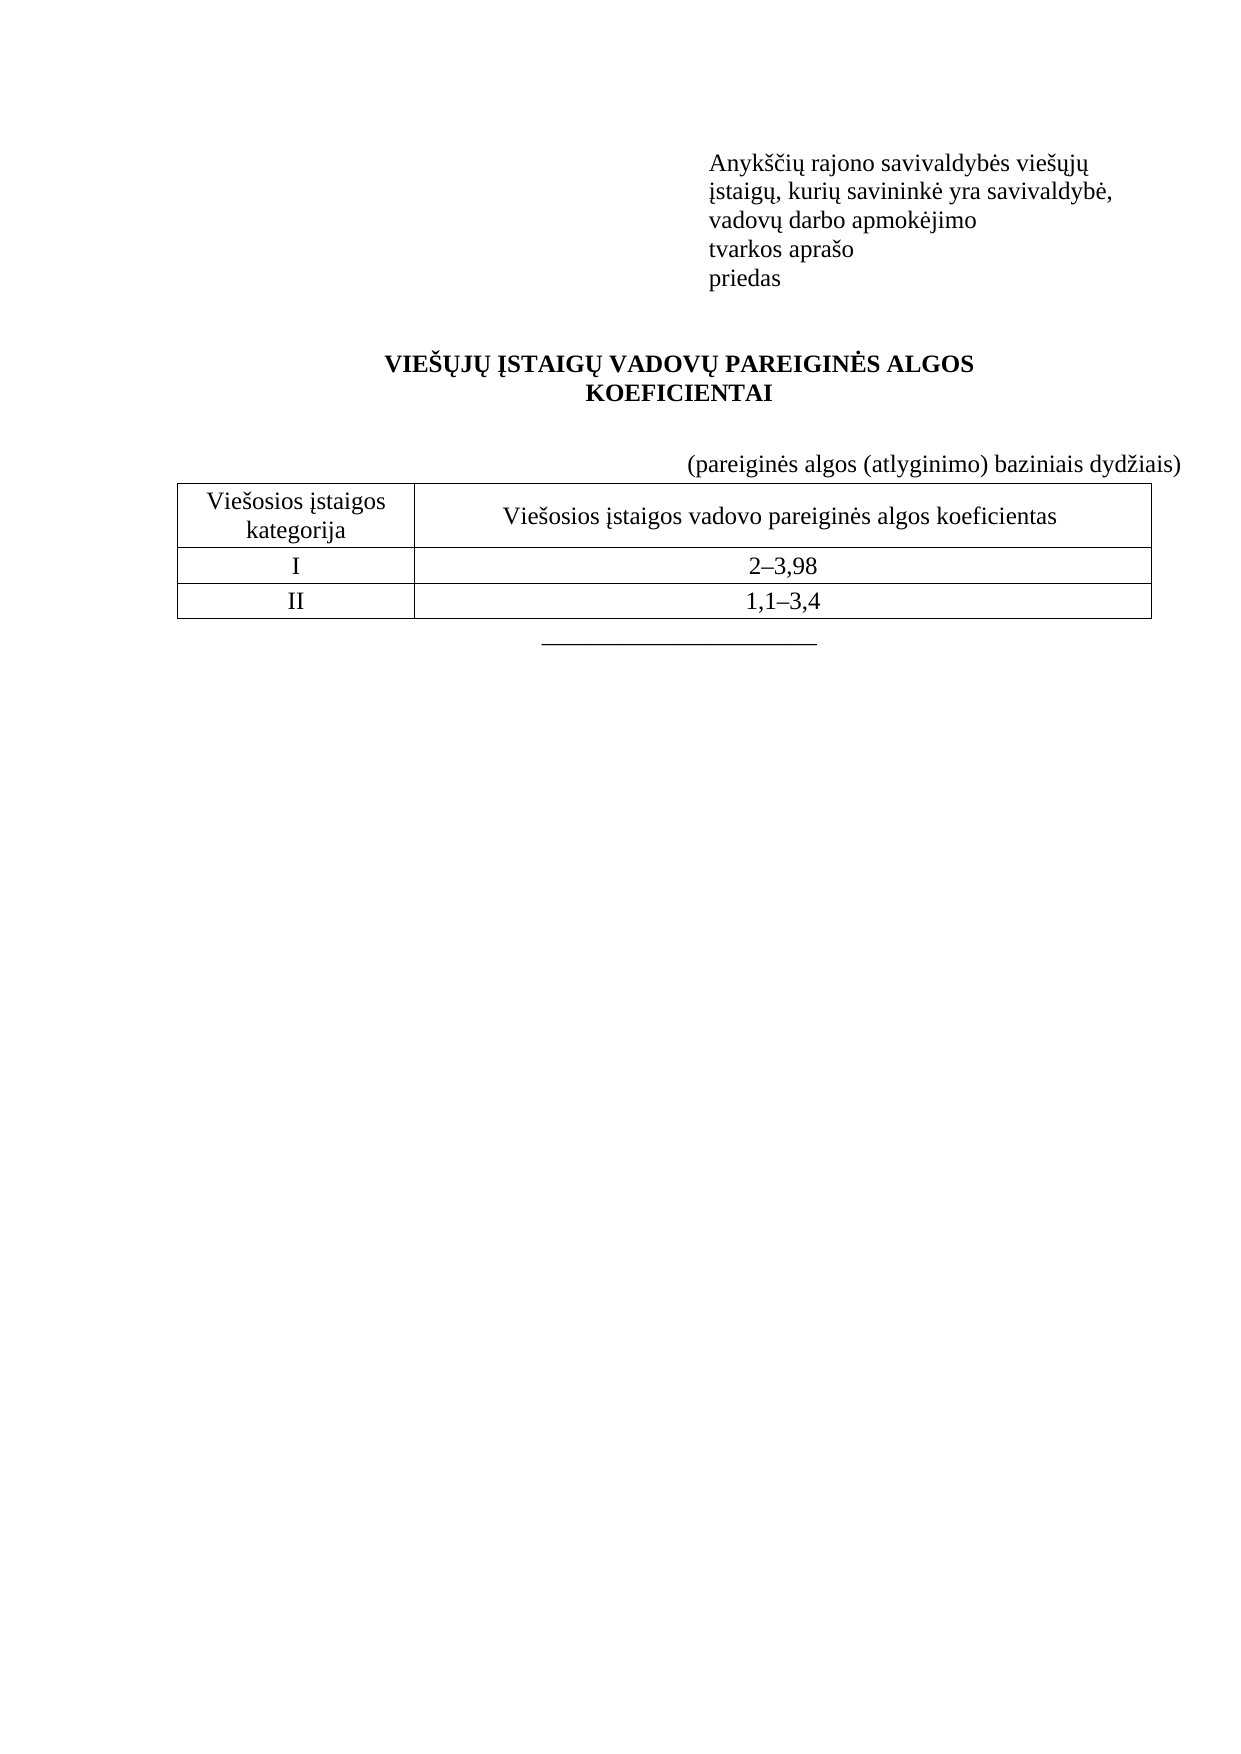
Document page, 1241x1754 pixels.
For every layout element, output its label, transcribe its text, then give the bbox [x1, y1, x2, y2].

text Anykščių rajono savivaldybės viešųjų [177, 148, 1181, 176]
table_cell II [178, 584, 414, 618]
text vadovų darbo apmokėjimo [177, 205, 1181, 234]
text (pareiginės algos (atlyginimo) baziniais dydžiais) [177, 449, 1181, 478]
table_cell 1,1–3,4 [415, 584, 1151, 618]
text priedas [177, 263, 1181, 291]
text KOEFICIENTAI [177, 378, 1181, 406]
text įstaigų, kurių savininkė yra savivaldybė, [177, 176, 1181, 205]
table_cell I [178, 548, 414, 582]
table_header Viešosios įstaigos kategorija [178, 484, 414, 547]
text tvarkos aprašo [177, 234, 1181, 263]
text VIEŠŲJŲ ĮSTAIGŲ VADOVŲ PAREIGINĖS ALGOS [177, 349, 1181, 378]
table_cell 2–3,98 [415, 548, 1151, 582]
table_header Viešosios įstaigos vadovo pareiginės algos koeficientas [415, 484, 1151, 547]
text ______________________ [177, 619, 1181, 648]
